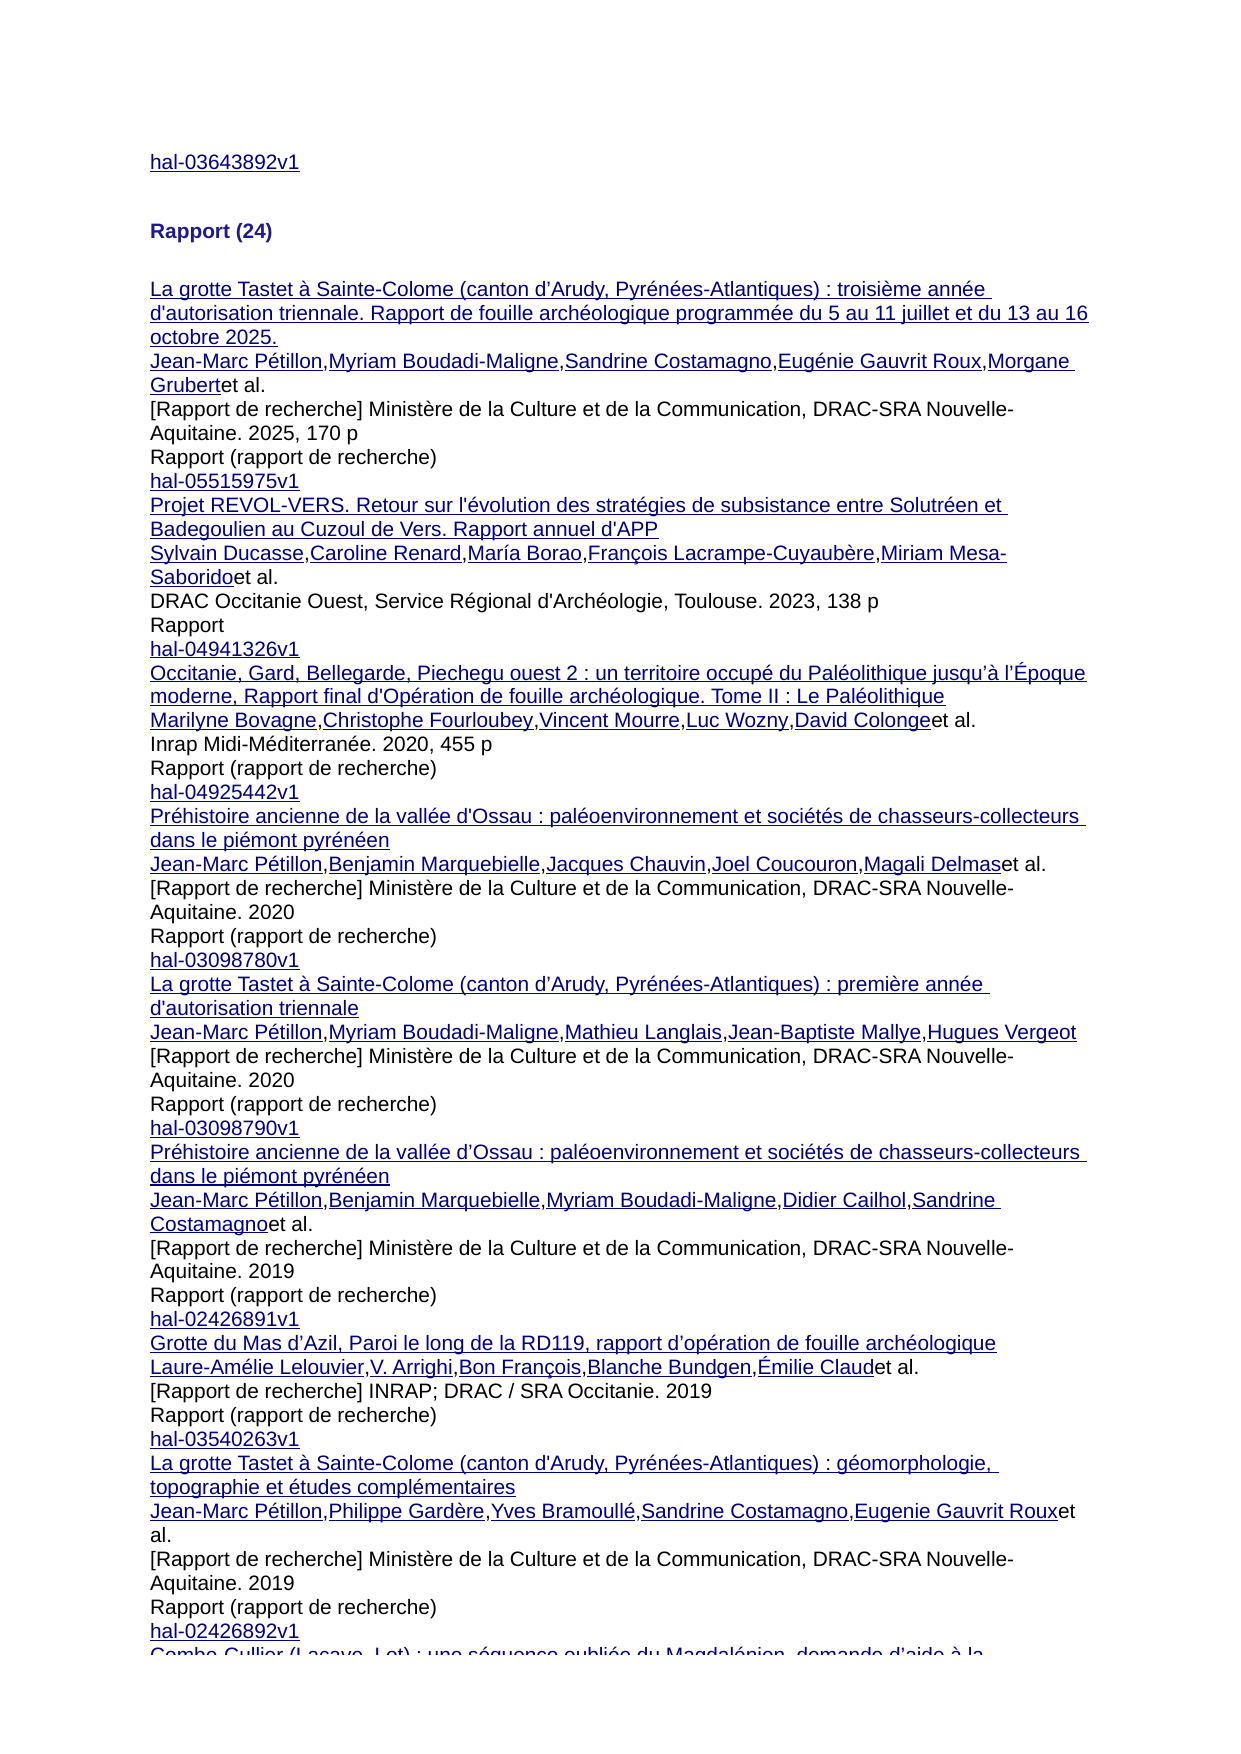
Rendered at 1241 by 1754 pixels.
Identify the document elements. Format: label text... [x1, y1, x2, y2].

table_cell Projet REVOL-VERS. Retour sur l'évolution des stratégies de subsistance entre Solutréen et Badegoulien au Cuzoul de Vers. Rapport annuel d'APP Sylvain Ducasse,Caroline Renard,María Borao,François Lacrampe-Cuyaubère,Miriam Mesa-Saboridoet al. DRAC Occitanie Ouest, Service Régional d'Archéologie, Toulouse. 2023, 138 p Rapport hal-04941326v1 [150, 493, 1090, 660]
table_cell Préhistoire ancienne de la vallée d’Ossau : paléoenvironnement et sociétés de chasseurs-collecteurs dans le piémont pyrénéen Jean-Marc Pétillon,Benjamin Marquebielle,Myriam Boudadi-Maligne,Didier Cailhol,Sandrine Costamagnoet al. [Rapport de recherche] Ministère de la Culture et de la Communication, DRAC-SRA Nouvelle-Aquitaine. 2019 Rapport (rapport de recherche) hal-02426891v1 [150, 1140, 1090, 1331]
table_cell hal-03643892v1 [150, 150, 1090, 174]
table_cell La grotte Tastet à Sainte-Colome (canton d’Arudy, Pyrénées-Atlantiques) : première année d'autorisation triennale Jean-Marc Pétillon,Myriam Boudadi-Maligne,Mathieu Langlais,Jean-Baptiste Mallye,Hugues Vergeot [Rapport de recherche] Ministère de la Culture et de la Communication, DRAC-SRA Nouvelle-Aquitaine. 2020 Rapport (rapport de recherche) hal-03098790v1 [150, 972, 1090, 1139]
table_cell Combe-Cullier (Lacave, Lot) : une séquence oubliée du Magdalénien, demande d’aide à la préparation de publication, rapport de première année Anthony Sécher,Mathieu Langlais,Solène Caux,Guilhem Constans,Gauthier Devilderet al. [Rapport de recherche] DRAC / SRA Occitanie. 2019 Rapport (rapport de recherche) hal-03540274v1 [150, 1643, 1090, 1655]
table_cell Grotte du Mas d’Azil, Paroi le long de la RD119, rapport d’opération de fouille archéologique Laure-Amélie Lelouvier,V. Arrighi,Bon François,Blanche Bundgen,Émilie Claudet al. [Rapport de recherche] INRAP; DRAC / SRA Occitanie. 2019 Rapport (rapport de recherche) hal-03540263v1 [150, 1331, 1090, 1451]
table_header La grotte Tastet à Sainte-Colome (canton d’Arudy, Pyrénées-Atlantiques) : troisième année d'autorisation triennale. Rapport de fouille archéologique programmée du 5 au 11 juillet et du 13 au 16 octobre 2025. Jean-Marc Pétillon,Myriam Boudadi-Maligne,Sandrine Costamagno,Eugénie Gauvrit Roux,Morgane Grubertet al. [Rapport de recherche] Ministère de la Culture et de la Communication, DRAC-SRA Nouvelle-Aquitaine. 2025, 170 p Rapport (rapport de recherche) hal-05515975v1 [150, 277, 1090, 493]
table_cell Préhistoire ancienne de la vallée d'Ossau : paléoenvironnement et sociétés de chasseurs-collecteurs dans le piémont pyrénéen Jean-Marc Pétillon,Benjamin Marquebielle,Jacques Chauvin,Joel Coucouron,Magali Delmaset al. [Rapport de recherche] Ministère de la Culture et de la Communication, DRAC-SRA Nouvelle-Aquitaine. 2020 Rapport (rapport de recherche) hal-03098780v1 [150, 804, 1090, 972]
subtitle Rapport (24) [150, 219, 1090, 243]
table_cell La grotte Tastet à Sainte-Colome (canton d'Arudy, Pyrénées-Atlantiques) : géomorphologie, topographie et études complémentaires Jean-Marc Pétillon,Philippe Gardère,Yves Bramoullé,Sandrine Costamagno,Eugenie Gauvrit Rouxet al. [Rapport de recherche] Ministère de la Culture et de la Communication, DRAC-SRA Nouvelle-Aquitaine. 2019 Rapport (rapport de recherche) hal-02426892v1 [150, 1451, 1090, 1643]
table_cell Occitanie, Gard, Bellegarde, Piechegu ouest 2 : un territoire occupé du Paléolithique jusqu’à l’Époque moderne, Rapport final d'Opération de fouille archéologique. Tome II : Le Paléolithique Marilyne Bovagne,Christophe Fourloubey,Vincent Mourre,Luc Wozny,David Colongeet al. Inrap Midi-Méditerranée. 2020, 455 p Rapport (rapport de recherche) hal-04925442v1 [150, 660, 1090, 804]
